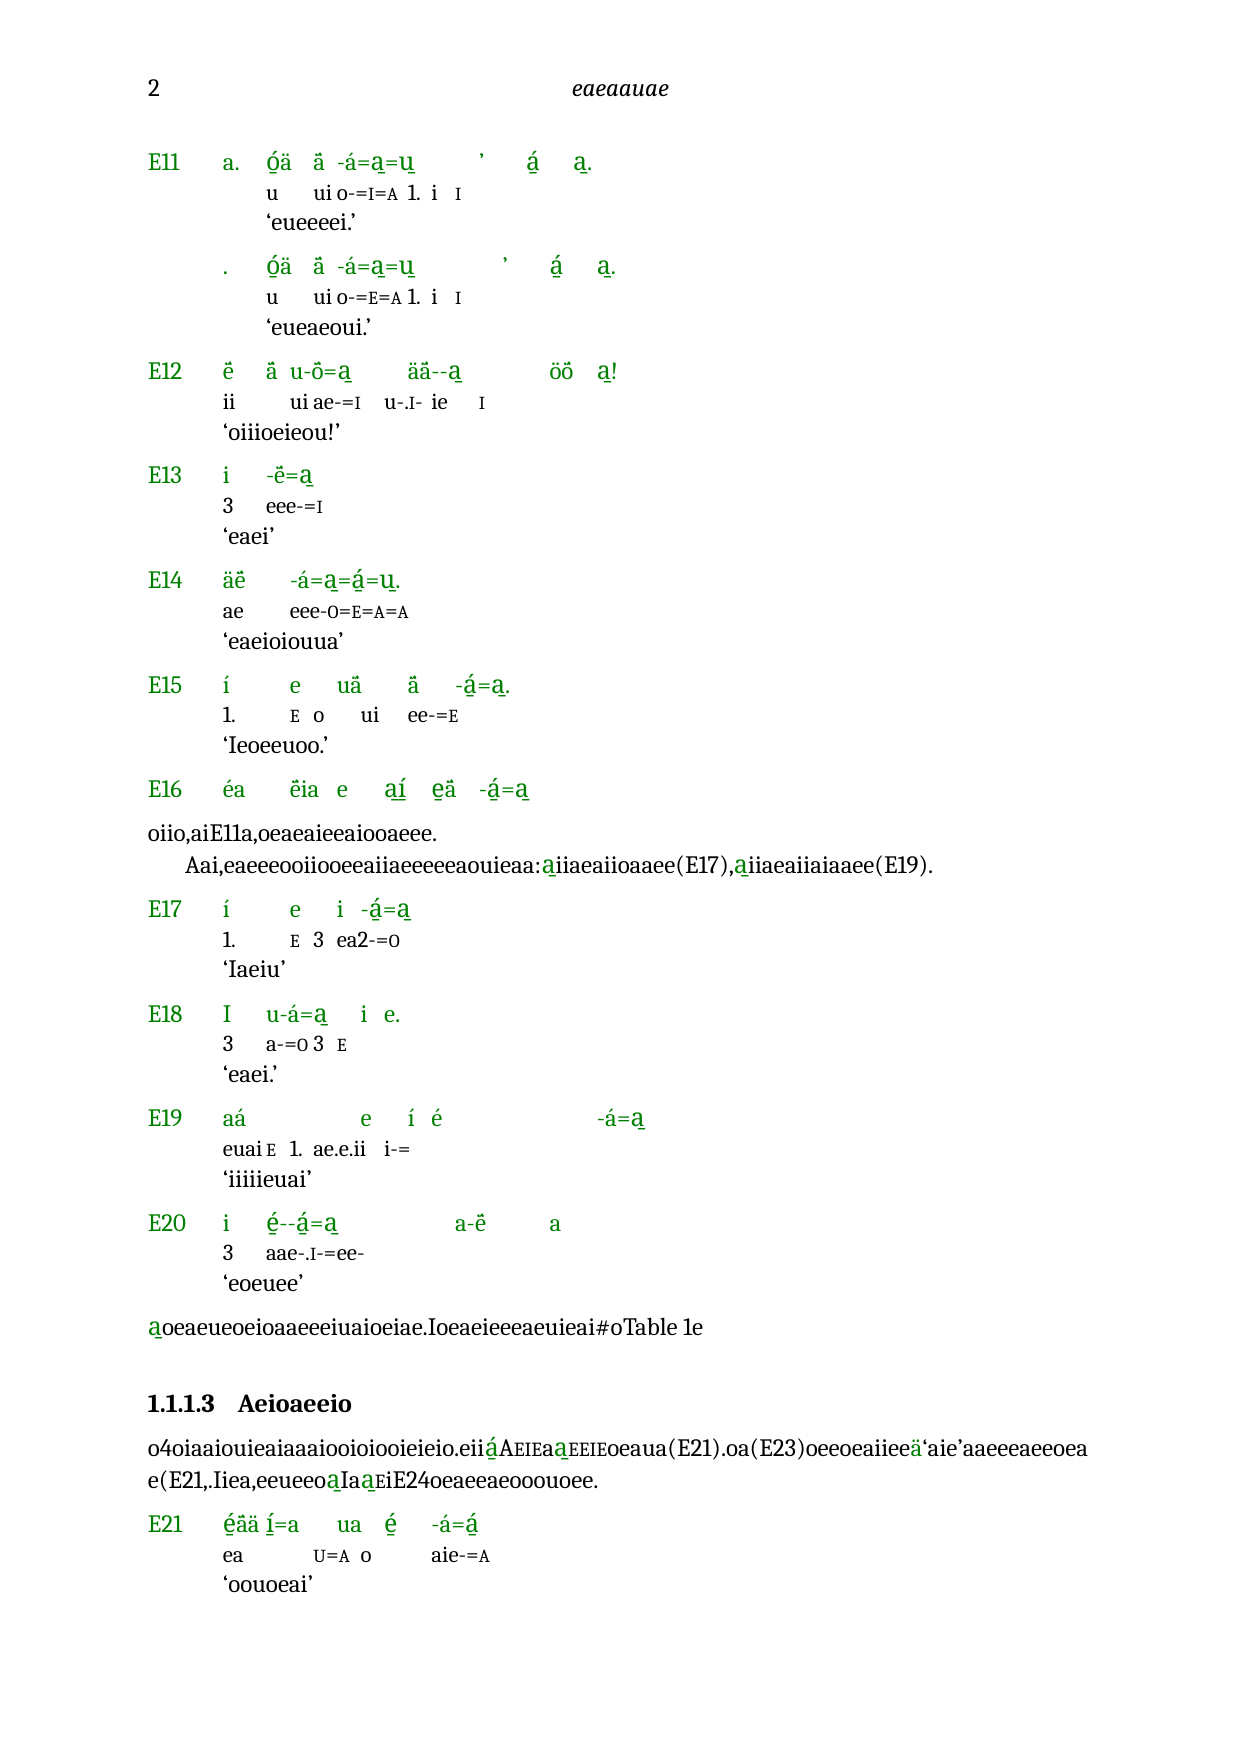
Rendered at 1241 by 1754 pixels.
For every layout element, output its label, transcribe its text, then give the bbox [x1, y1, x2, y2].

text ea u=a o aie-=a [223, 1541, 1092, 1568]
text euai e 1. ae.e.ii i-= [223, 1136, 1092, 1162]
text ‘iiiiieuai’ [223, 1164, 1092, 1193]
list í e uä́ ä́ -á̱=a̱. [148, 671, 1092, 699]
text oiio,aiE11a,oeaeaieeaiooaeee. [148, 819, 1092, 848]
text o4oiaaiouieaiaaaiooioiooieieio.eiiá̱Aeieaa̱eeieoeaua(E21).oa(E23)oeeoeaiieeä‘aie’aaeeeaeeoeae(E21,.Iiea,eeueeoa̱Iaa̱eiE24oeaeeaeooouoee. [148, 1434, 1092, 1494]
text u ui o-=i=a 1. i i [223, 179, 1092, 206]
text 3 a-=o 3 e [223, 1031, 1092, 1057]
list i -ë́=a̱ [148, 461, 1092, 490]
text 3 aae-.i-= ee- [223, 1240, 1092, 1267]
text ‘Ieoeeuoo.’ [223, 731, 1092, 760]
text . ó̱ä ä́ -á=a̱=u̱ ’ á̱ a̱. [223, 252, 1092, 281]
text ‘eaei’ [223, 522, 1092, 551]
text ‘eaeioiouua’ [223, 627, 1092, 655]
list a. ó̱ä ä́ -á=a̱=u̱ ’ á̱ a̱. [148, 148, 1092, 176]
list äë́ -á=a̱=á̱=u̱. [148, 566, 1092, 595]
text ‘oiiioeieou!’ [223, 417, 1092, 446]
subtitle Aeioaeeio [148, 1389, 1092, 1419]
list ë́ ä́ u-ö́=a̱ ää́--a̱ öö́ a̱! [148, 357, 1092, 386]
list aá e í é -á=a̱ [148, 1104, 1092, 1133]
list i é̱--á̱=a̱ a-ë́ a [148, 1209, 1092, 1237]
list í e i -á̱=a̱ [148, 895, 1092, 924]
text ‘oouoeai’ [223, 1570, 1092, 1599]
text a̱oeaeueoeioaaeeeiuaioeiae.Ioeaeieeeaeuieai#oTable 1e [148, 1313, 1092, 1342]
text 1. e o ui ee-=e [223, 702, 1092, 728]
text ‘eaei.’ [223, 1060, 1092, 1089]
text ae eee-o=e=a=a [223, 598, 1092, 624]
text ‘eoeuee’ [223, 1269, 1092, 1298]
list éa ë́ia e a̱í̱ e̱ä́ -á̱=a̱ [148, 775, 1092, 804]
text ii ui ae-=i u-.i- ie i [223, 388, 1092, 415]
text 1. e 3 ea2-=o [223, 926, 1092, 953]
text Aai,eaeeeooiiooeeaiiaeeeeeaouieaa:a̱iiaeaiioaaee(E17),a̱iiaeaiiaiaaee(E19). [148, 851, 1092, 879]
list é̱ä́ä í̱=a ua é̱ -á=á̱ [148, 1510, 1092, 1539]
text u ui o-=e=a 1. i i [223, 284, 1092, 310]
list I u-á=a̱ i e. [148, 999, 1092, 1028]
text ‘eueeeei.’ [223, 208, 1092, 237]
text 3 eee-=i [223, 493, 1092, 519]
text ‘Iaeiu’ [223, 955, 1092, 984]
text ‘eueaeoui.’ [223, 313, 1092, 342]
